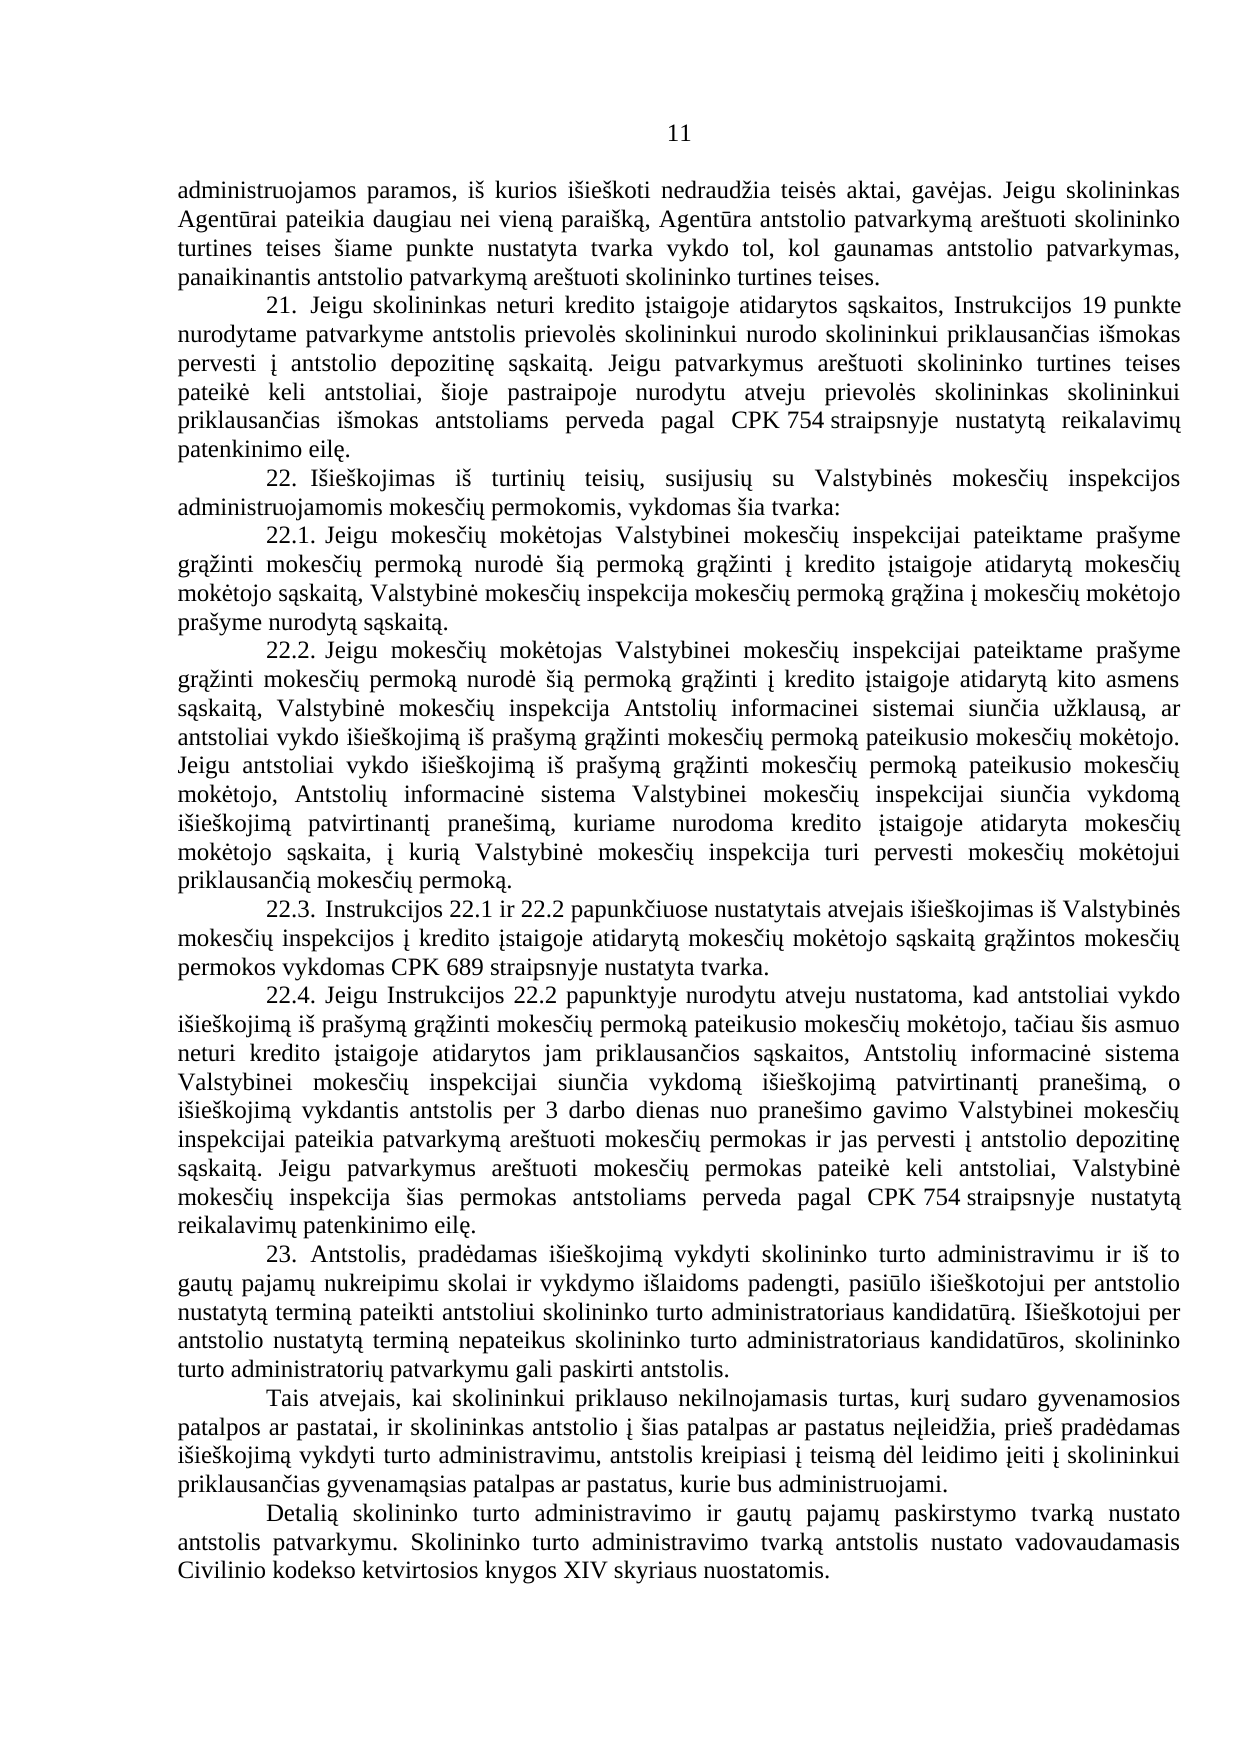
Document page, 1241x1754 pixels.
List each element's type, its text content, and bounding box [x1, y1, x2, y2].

text 22.3. Instrukcijos 22.1 ir 22.2 papunkčiuose nustatytais atvejais išieškojimas iš Valstybinės mokesčių inspekcijos į kredito įstaigoje atidarytą mokesčių mokėtojo sąskaitą grąžintos mokesčių permokos vykdomas CPK 689 straipsnyje nustatyta tvarka. [177, 894, 1181, 981]
text 22.1. Jeigu mokesčių mokėtojas Valstybinei mokesčių inspekcijai pateiktame prašyme grąžinti mokesčių permoką nurodė šią permoką grąžinti į kredito įstaigoje atidarytą mokesčių mokėtojo sąskaitą, Valstybinė mokesčių inspekcija mokesčių permoką grąžina į mokesčių mokėtojo prašyme nurodytą sąskaitą. [177, 521, 1181, 636]
text 23. Antstolis, pradėdamas išieškojimą vykdyti skolininko turto administravimu ir iš to gautų pajamų nukreipimu skolai ir vykdymo išlaidoms padengti, pasiūlo išieškotojui per antstolio nustatytą terminą pateikti antstoliui skolininko turto administratoriaus kandidatūrą. Išieškotojui per antstolio nustatytą terminą nepateikus skolininko turto administratoriaus kandidatūros, skolininko turto administratorių patvarkymu gali paskirti antstolis. [177, 1239, 1181, 1383]
text 22.2. Jeigu mokesčių mokėtojas Valstybinei mokesčių inspekcijai pateiktame prašyme grąžinti mokesčių permoką nurodė šią permoką grąžinti į kredito įstaigoje atidarytą kito asmens sąskaitą, Valstybinė mokesčių inspekcija Antstolių informacinei sistemai siunčia užklausą, ar antstoliai vykdo išieškojimą iš prašymą grąžinti mokesčių permoką pateikusio mokesčių mokėtojo. Jeigu antstoliai vykdo išieškojimą iš prašymą grąžinti mokesčių permoką pateikusio mokesčių mokėtojo, Antstolių informacinė sistema Valstybinei mokesčių inspekcijai siunčia vykdomą išieškojimą patvirtinantį pranešimą, kuriame nurodoma kredito įstaigoje atidaryta mokesčių mokėtojo sąskaita, į kurią Valstybinė mokesčių inspekcija turi pervesti mokesčių mokėtojui priklausančią mokesčių permoką. [177, 636, 1181, 894]
text Tais atvejais, kai skolininkui priklauso nekilnojamasis turtas, kurį sudaro gyvenamosios patalpos ar pastatai, ir skolininkas antstolio į šias patalpas ar pastatus neįleidžia, prieš pradėdamas išieškojimą vykdyti turto administravimu, antstolis kreipiasi į teismą dėl leidimo įeiti į skolininkui priklausančias gyvenamąsias patalpas ar pastatus, kurie bus administruojami. [177, 1383, 1181, 1498]
text 22.4. Jeigu Instrukcijos 22.2 papunktyje nurodytu atveju nustatoma, kad antstoliai vykdo išieškojimą iš prašymą grąžinti mokesčių permoką pateikusio mokesčių mokėtojo, tačiau šis asmuo neturi kredito įstaigoje atidarytos jam priklausančios sąskaitos, Antstolių informacinė sistema Valstybinei mokesčių inspekcijai siunčia vykdomą išieškojimą patvirtinantį pranešimą, o išieškojimą vykdantis antstolis per 3 darbo dienas nuo pranešimo gavimo Valstybinei mokesčių inspekcijai pateikia patvarkymą areštuoti mokesčių permokas ir jas pervesti į antstolio depozitinę sąskaitą. Jeigu patvarkymus areštuoti mokesčių permokas pateikė keli antstoliai, Valstybinė mokesčių inspekcija šias permokas antstoliams perveda pagal CPK 754 straipsnyje nustatytą reikalavimų patenkinimo eilę. [177, 981, 1181, 1239]
text Detalią skolininko turto administravimo ir gautų pajamų paskirstymo tvarką nustato antstolis patvarkymu. Skolininko turto administravimo tvarką antstolis nustato vadovaudamasis Civilinio kodekso ketvirtosios knygos XIV skyriaus nuostatomis. [177, 1498, 1181, 1584]
text 21. Jeigu skolininkas neturi kredito įstaigoje atidarytos sąskaitos, Instrukcijos 19 punkte nurodytame patvarkyme antstolis prievolės skolininkui nurodo skolininkui priklausančias išmokas pervesti į antstolio depozitinę sąskaitą. Jeigu patvarkymus areštuoti skolininko turtines teises pateikė keli antstoliai, šioje pastraipoje nurodytu atveju prievolės skolininkas skolininkui priklausančias išmokas antstoliams perveda pagal CPK 754 straipsnyje nustatytą reikalavimų patenkinimo eilę. [177, 291, 1181, 463]
text administruojamos paramos, iš kurios išieškoti nedraudžia teisės aktai, gavėjas. Jeigu skolininkas Agentūrai pateikia daugiau nei vieną paraišką, Agentūra antstolio patvarkymą areštuoti skolininko turtines teises šiame punkte nustatyta tvarka vykdo tol, kol gaunamas antstolio patvarkymas, panaikinantis antstolio patvarkymą areštuoti skolininko turtines teises. [177, 176, 1181, 291]
text 22. Išieškojimas iš turtinių teisių, susijusių su Valstybinės mokesčių inspekcijos administruojamomis mokesčių permokomis, vykdomas šia tvarka: [177, 463, 1181, 521]
